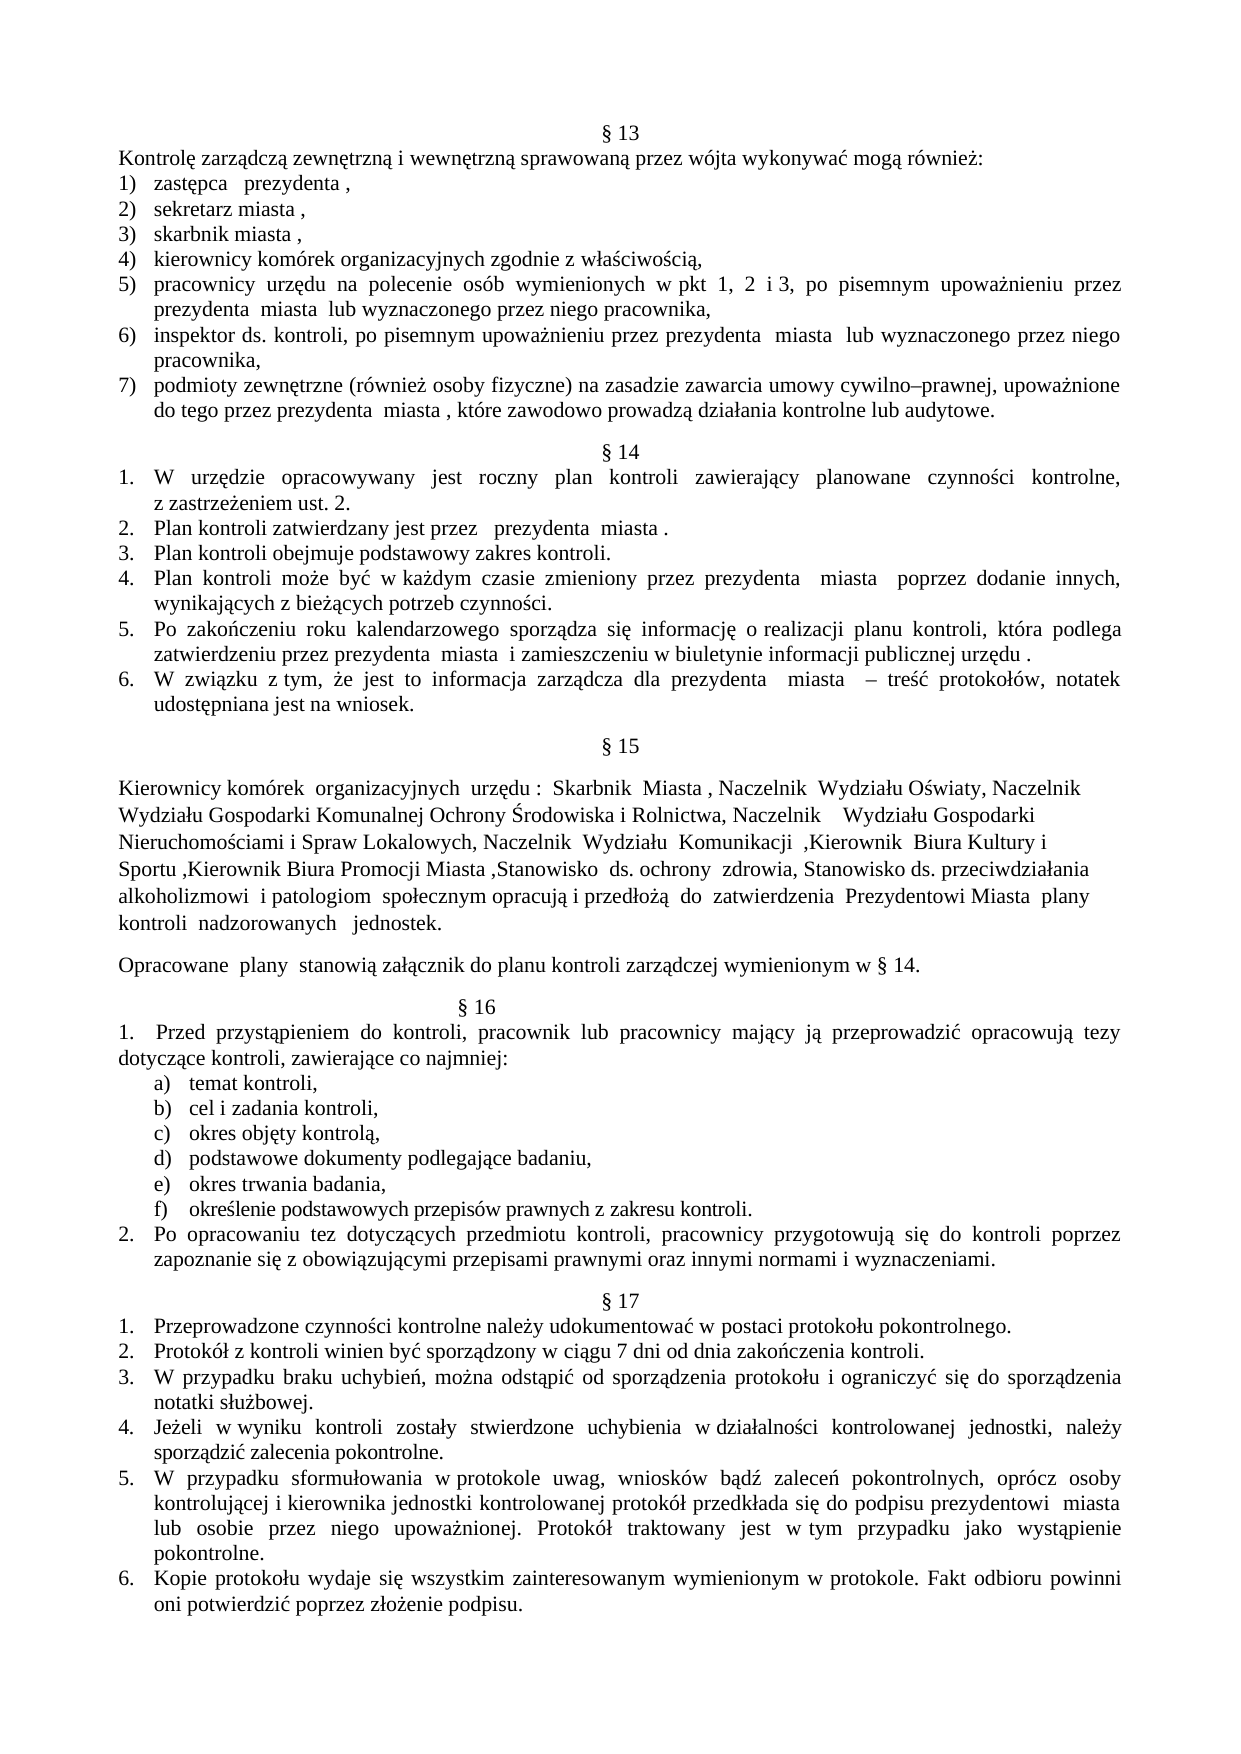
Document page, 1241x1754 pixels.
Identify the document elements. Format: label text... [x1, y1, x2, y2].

text e) okres trwania badania, [153, 1171, 1122, 1196]
text 2. Plan kontroli zatwierdzany jest przez prezydenta miasta . [118, 515, 1122, 540]
text Opracowane plany stanowią załącznik do planu kontroli zarządczej wymienionym w § 14. [118, 950, 1122, 977]
text 4. Plan kontroli może być w każdym czasie zmieniony przez prezydenta miasta poprzez dodanie innych, wynikających z bieżących potrzeb czynności. [118, 565, 1122, 616]
text 1. Przed przystąpieniem do kontroli, pracownik lub pracownicy mający ją przeprowadzić opracowują tezy dotyczące kontroli, zawierające co najmniej: [118, 1019, 1122, 1070]
text § 17 [118, 1286, 1122, 1313]
text 6) inspektor ds. kontroli, po pisemnym upoważnieniu przez prezydenta miasta lub wyznaczonego przez niego pracownika, [118, 322, 1122, 372]
text § 16 [118, 992, 1122, 1019]
text 5. W przypadku sformułowania w protokole uwag, wniosków bądź zaleceń pokontrolnych, oprócz osoby kontrolującej i kierownika jednostki kontrolowanej protokół przedkłada się do podpisu prezydentowi miasta lub osobie przez niego upoważnionej. Protokół traktowany jest w tym przypadku jako wystąpienie pokontrolne. [118, 1464, 1122, 1565]
text § 15 [118, 731, 1122, 758]
text 2. Protokół z kontroli winien być sporządzony w ciągu 7 dni od dnia zakończenia kontroli. [118, 1338, 1122, 1364]
text § 14 [118, 437, 1122, 464]
text Kierownicy komórek organizacyjnych urzędu : Skarbnik Miasta , Naczelnik Wydziału Oświaty, Naczelnik Wydziału Gospodarki Komunalnej Ochrony Środowiska i Rolnictwa, Naczelnik Wydziału Gospodarki Nieruchomościami i Spraw Lokalowych, Naczelnik Wydziału Komunikacji ,Kierownik Biura Kultury i Sportu ,Kierownik Biura Promocji Miasta ,Stanowisko ds. ochrony zdrowia, Stanowisko ds. przeciwdziałania alkoholizmowi i patologiom społecznym opracują i przedłożą do zatwierdzenia Prezydentowi Miasta plany kontroli nadzorowanych jednostek. [118, 773, 1122, 936]
text f) określenie podstawowych przepisów prawnych z zakresu kontroli. [153, 1196, 1122, 1221]
text 1. W urzędzie opracowywany jest roczny plan kontroli zawierający planowane czynności kontrolne, z zastrzeżeniem ust. 2. [118, 464, 1122, 515]
text 1. Przeprowadzone czynności kontrolne należy udokumentować w postaci protokołu pokontrolnego. [118, 1313, 1122, 1338]
text 7) podmioty zewnętrzne (również osoby fizyczne) na zasadzie zawarcia umowy cywilno–prawnej, upoważnione do tego przez prezydenta miasta , które zawodowo prowadzą działania kontrolne lub audytowe. [118, 372, 1122, 422]
text c) okres objęty kontrolą, [153, 1120, 1122, 1145]
text 1) zastępca prezydenta , [118, 170, 1122, 196]
text 4. Jeżeli w wyniku kontroli zostały stwierdzone uchybienia w działalności kontrolowanej jednostki, należy sporządzić zalecenia pokontrolne. [118, 1414, 1122, 1464]
text 3. Plan kontroli obejmuje podstawowy zakres kontroli. [118, 540, 1122, 565]
text 2. Po opracowaniu tez dotyczących przedmiotu kontroli, pracownicy przygotowują się do kontroli poprzez zapoznanie się z obowiązującymi przepisami prawnymi oraz innymi normami i wyznaczeniami. [118, 1221, 1122, 1271]
text 4) kierownicy komórek organizacyjnych zgodnie z właściwością, [118, 246, 1122, 271]
text d) podstawowe dokumenty podlegające badaniu, [153, 1145, 1122, 1171]
text a) temat kontroli, [153, 1070, 1122, 1095]
text 3. W przypadku braku uchybień, można odstąpić od sporządzenia protokołu i ograniczyć się do sporządzenia notatki służbowej. [118, 1364, 1122, 1414]
text 3) skarbnik miasta , [118, 221, 1122, 246]
text b) cel i zadania kontroli, [153, 1095, 1122, 1120]
text § 13 [118, 118, 1122, 145]
text 6. Kopie protokołu wydaje się wszystkim zainteresowanym wymienionym w protokole. Fakt odbioru powinni oni potwierdzić poprzez złożenie podpisu. [118, 1565, 1122, 1616]
text Kontrolę zarządczą zewnętrzną i wewnętrzną sprawowaną przez wójta wykonywać mogą również: [118, 145, 1122, 170]
text 5) pracownicy urzędu na polecenie osób wymienionych w pkt 1, 2 i 3, po pisemnym upoważnieniu przez prezydenta miasta lub wyznaczonego przez niego pracownika, [118, 271, 1122, 322]
text 2) sekretarz miasta , [118, 196, 1122, 221]
text 6. W związku z tym, że jest to informacja zarządcza dla prezydenta miasta – treść protokołów, notatek udostępniana jest na wniosek. [118, 666, 1122, 716]
text 5. Po zakończeniu roku kalendarzowego sporządza się informację o realizacji planu kontroli, która podlega zatwierdzeniu przez prezydenta miasta i zamieszczeniu w biuletynie informacji publicznej urzędu . [118, 616, 1122, 666]
